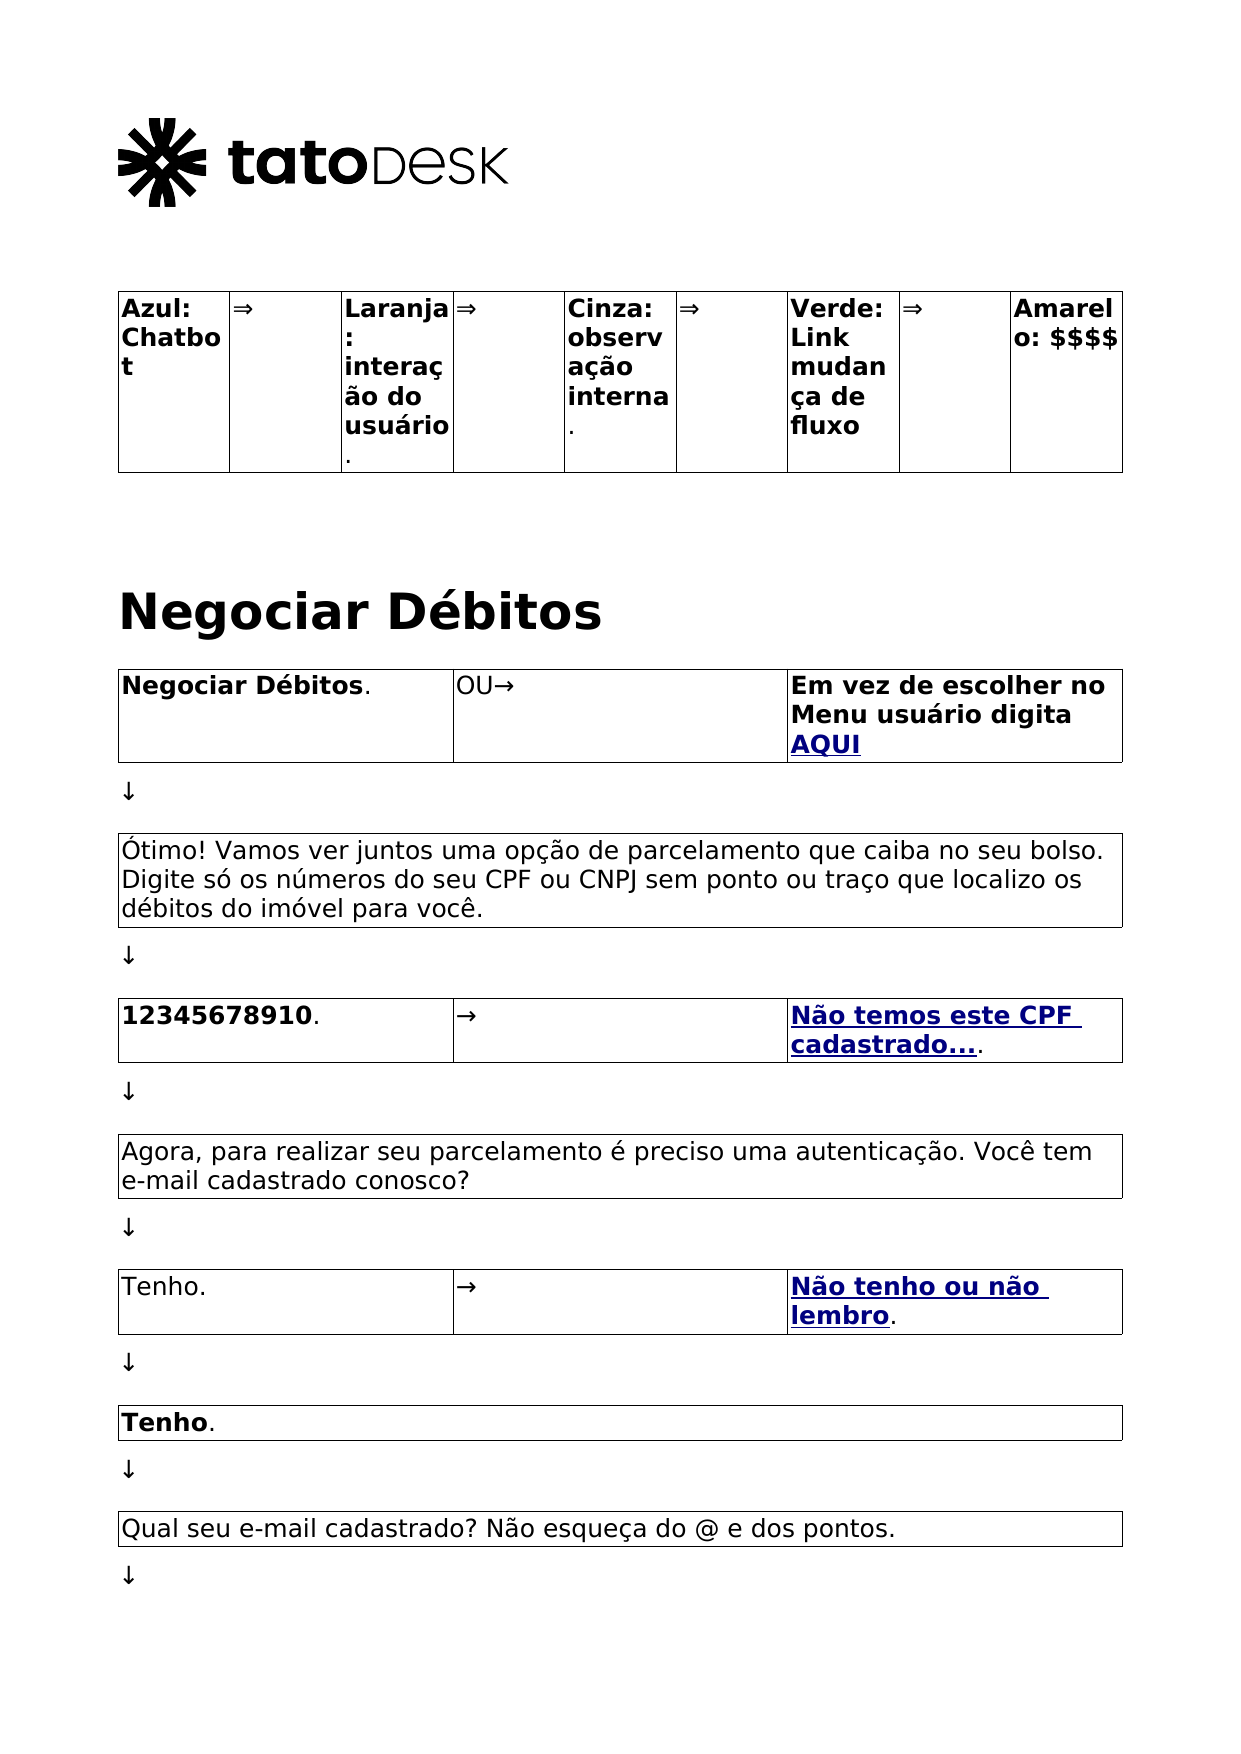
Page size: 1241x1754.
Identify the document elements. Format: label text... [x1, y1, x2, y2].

table_header Tenho. [119, 1406, 1122, 1440]
table_header Qual seu e-mail cadastrado? Não esqueça do @ e dos pontos. [119, 1512, 1122, 1546]
text ↓ [118, 1455, 1122, 1484]
table_header Ótimo! Vamos ver juntos uma opção de parcelamento que caiba no seu bolso. Digite só os números do seu CPF ou CNPJ sem ponto ou traço que localizo os débitos do imóvel para você. [119, 834, 1122, 927]
picture [118, 118, 509, 207]
table_header Agora, para realizar seu parcelamento é preciso uma autenticação. Você tem e-mail cadastrado conosco? [119, 1135, 1122, 1198]
table_header Laranja: interação do usuário. [342, 292, 453, 472]
text ↓ [118, 777, 1122, 806]
text ↓ [118, 1348, 1122, 1378]
table_header Em vez de escolher no Menu usuário digita AQUI [788, 670, 1122, 762]
table_header Amarelo: $$$$ [1011, 292, 1122, 472]
table_header Negociar Débitos. [119, 670, 453, 762]
table_header Cinza: observação interna. [565, 292, 676, 472]
table_header Não temos este CPF cadastrado.... [788, 999, 1122, 1062]
table_header Azul: Chatbot [119, 292, 229, 472]
table_header Não tenho ou não lembro. [788, 1270, 1122, 1333]
text ↓ [118, 942, 1122, 971]
subtitle Negociar Débitos [118, 583, 1122, 641]
table_header OU→ [454, 670, 787, 762]
table_header ⇒ [454, 292, 564, 472]
text ↓ [118, 1561, 1122, 1591]
table_header ⇒ [230, 292, 341, 472]
text ↓ [118, 1077, 1122, 1106]
table_header Tenho. [119, 1270, 453, 1333]
table_header ⇒ [900, 292, 1010, 472]
table_header → [454, 1270, 787, 1333]
table_header 12345678910. [119, 999, 453, 1062]
table_header ⇒ [677, 292, 787, 472]
table_header → [454, 999, 787, 1062]
text ↓ [118, 1213, 1122, 1242]
table_header Verde: Link mudança de fluxo [788, 292, 899, 472]
